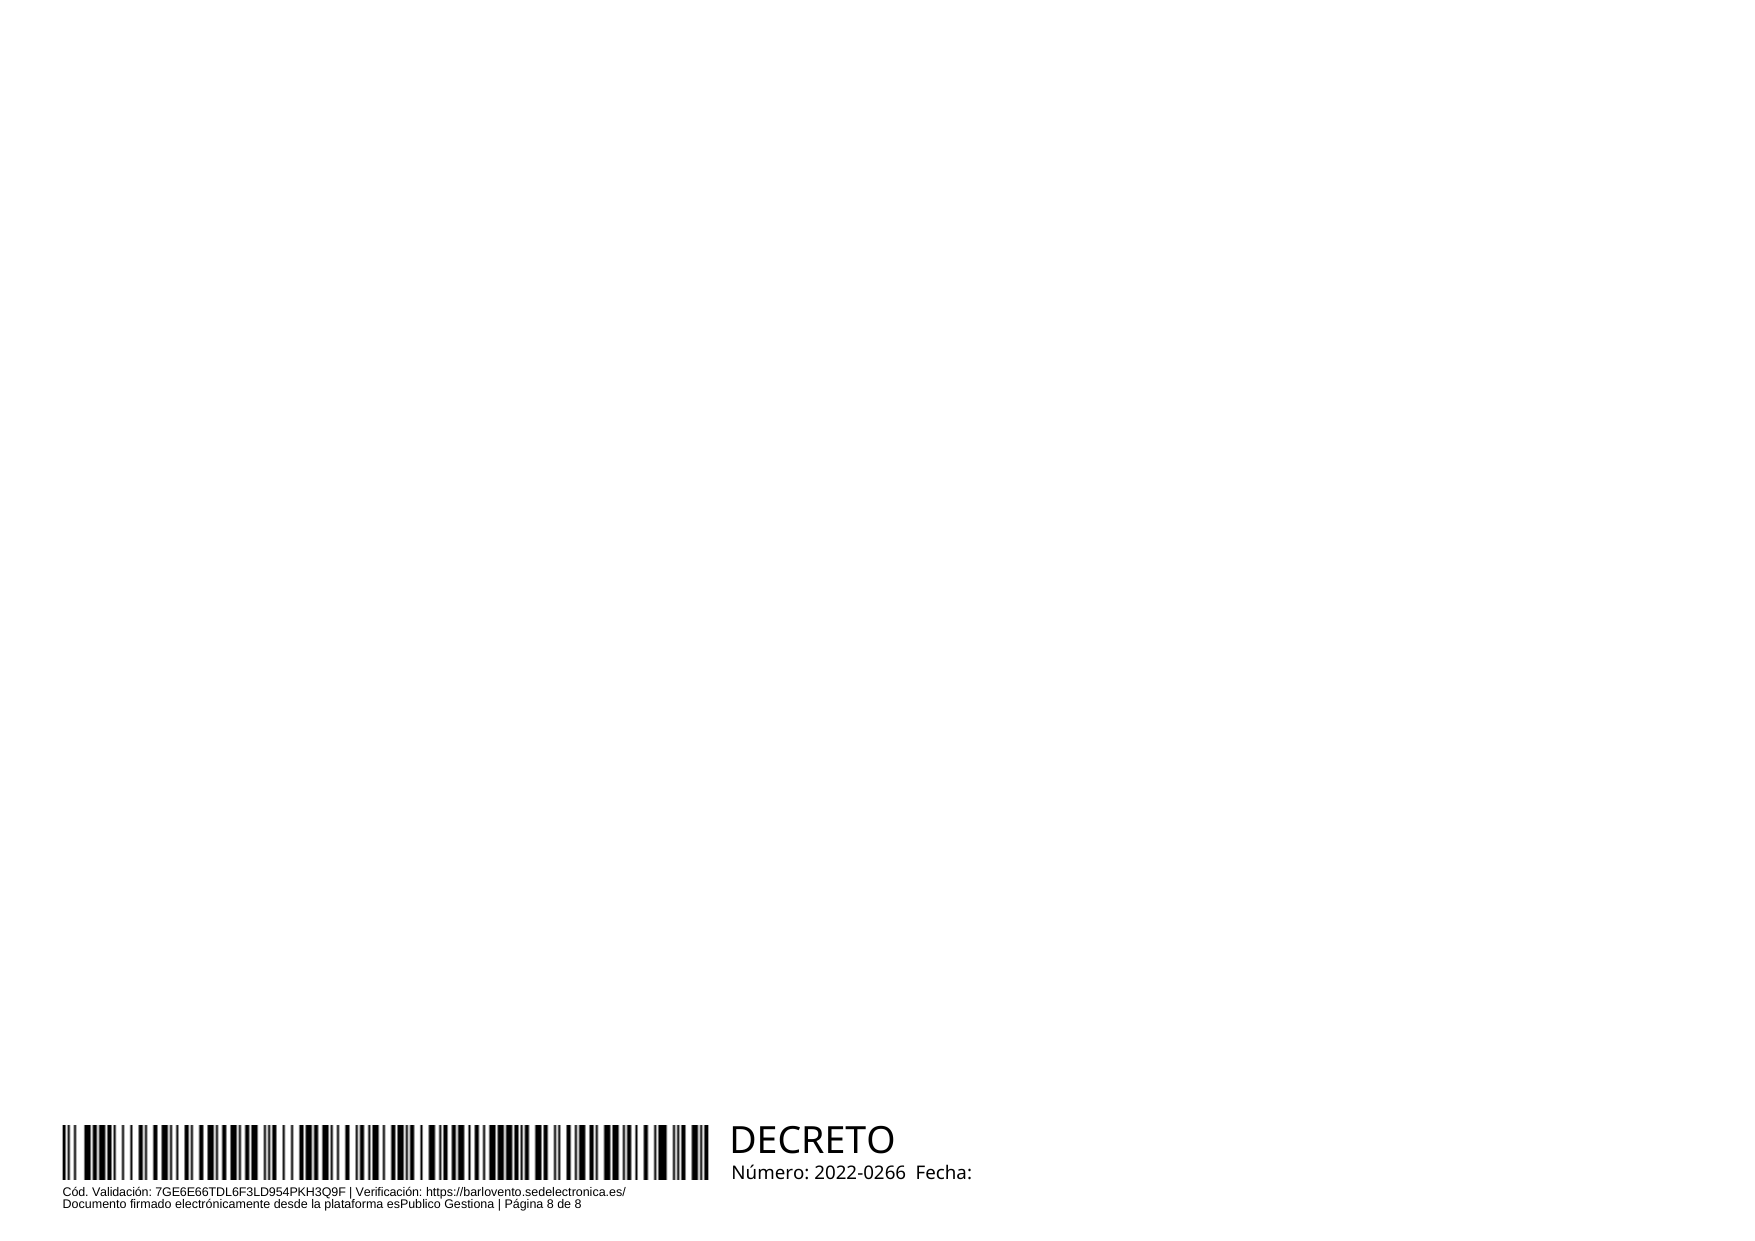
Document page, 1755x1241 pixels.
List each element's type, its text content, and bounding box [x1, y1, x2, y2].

text Número: 2022-0266 Fecha: 30/12/2022 [731, 1162, 1074, 1186]
text DECRETO [729, 1119, 1074, 1162]
text Cód. Validación: 7GE6E66TDL6F3LD954PKH3Q9F | Verificación: https://barlovento.sedelectronica.es/ Documento firmado electrónicamente desde la plataforma esPublico Gestiona | Página 8 de 8 [62, 1186, 632, 1211]
